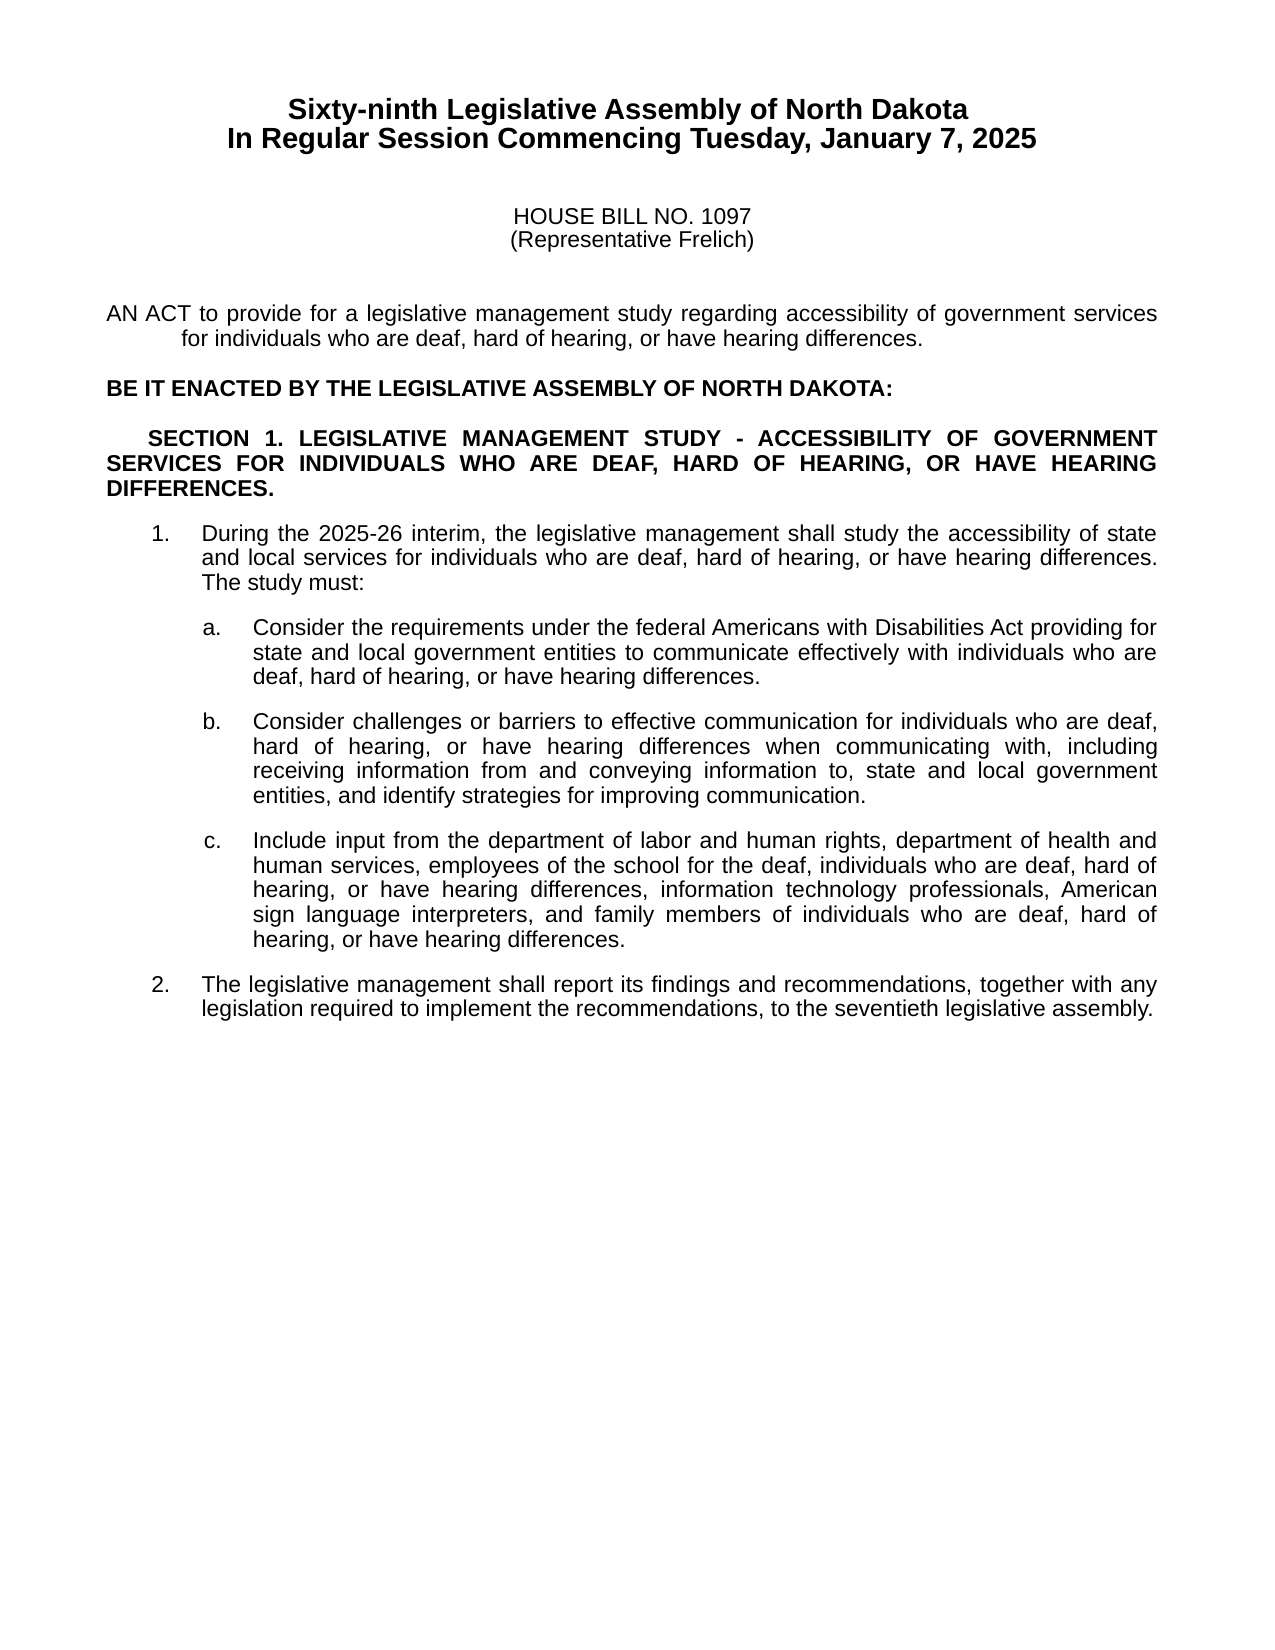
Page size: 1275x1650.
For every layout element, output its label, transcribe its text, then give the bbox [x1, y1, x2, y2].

title In Regular Session Commencing Tuesday, January 7, 2025 [106, 125, 1158, 154]
text (Representative Frelich) [106, 229, 1158, 252]
title Sixty-ninth Legislative Assembly of North Dakota [106, 96, 1158, 125]
title AN ACT to provide for a legislative management study regarding accessibility of government services for individuals who are deaf, hard of hearing, or have hearing differences. [106, 302, 1158, 352]
text SECTION 1. LEGISLATIVE MANAGEMENT STUDY - ACCESSIBILITY OF GOVERNMENT SERVICES FOR INDIVIDUALS WHO ARE DEAF, HARD OF HEARING, OR HAVE HEARING DIFFERENCES. [106, 427, 1158, 501]
text c. Include input from the department of labor and human rights, department of health and human services, employees of the school for the deaf, individuals who are deaf, hard of hearing, or have hearing differences, information technology professionals, American sign language interpreters, and family members of individuals who are deaf, hard of hearing, or have hearing differences. [106, 828, 1158, 952]
text House BILL NO. 1097 [106, 204, 1158, 229]
text 1. During the 2025-26 interim, the legislative management shall study the accessibility of state and local services for individuals who are deaf, hard of hearing, or have hearing differences. The study must: [106, 521, 1158, 596]
text 2. The legislative management shall report its findings and recommendations, together with any legislation required to implement the recommendations, to the seventieth legislative assembly. [106, 972, 1158, 1022]
text b. Consider challenges or barriers to effective communication for individuals who are deaf, hard of hearing, or have hearing differences when communicating with, including receiving information from and conveying information to, state and local government entities, and identify strategies for improving communication. [106, 709, 1158, 809]
text a. Consider the requirements under the federal Americans with Disabilities Act providing for state and local government entities to communicate effectively with individuals who are deaf, hard of hearing, or have hearing differences. [106, 615, 1158, 690]
text BE IT ENACTED BY THE LEGISLATIVE ASSEMBLY OF NORTH DAKOTA: [106, 377, 1158, 402]
